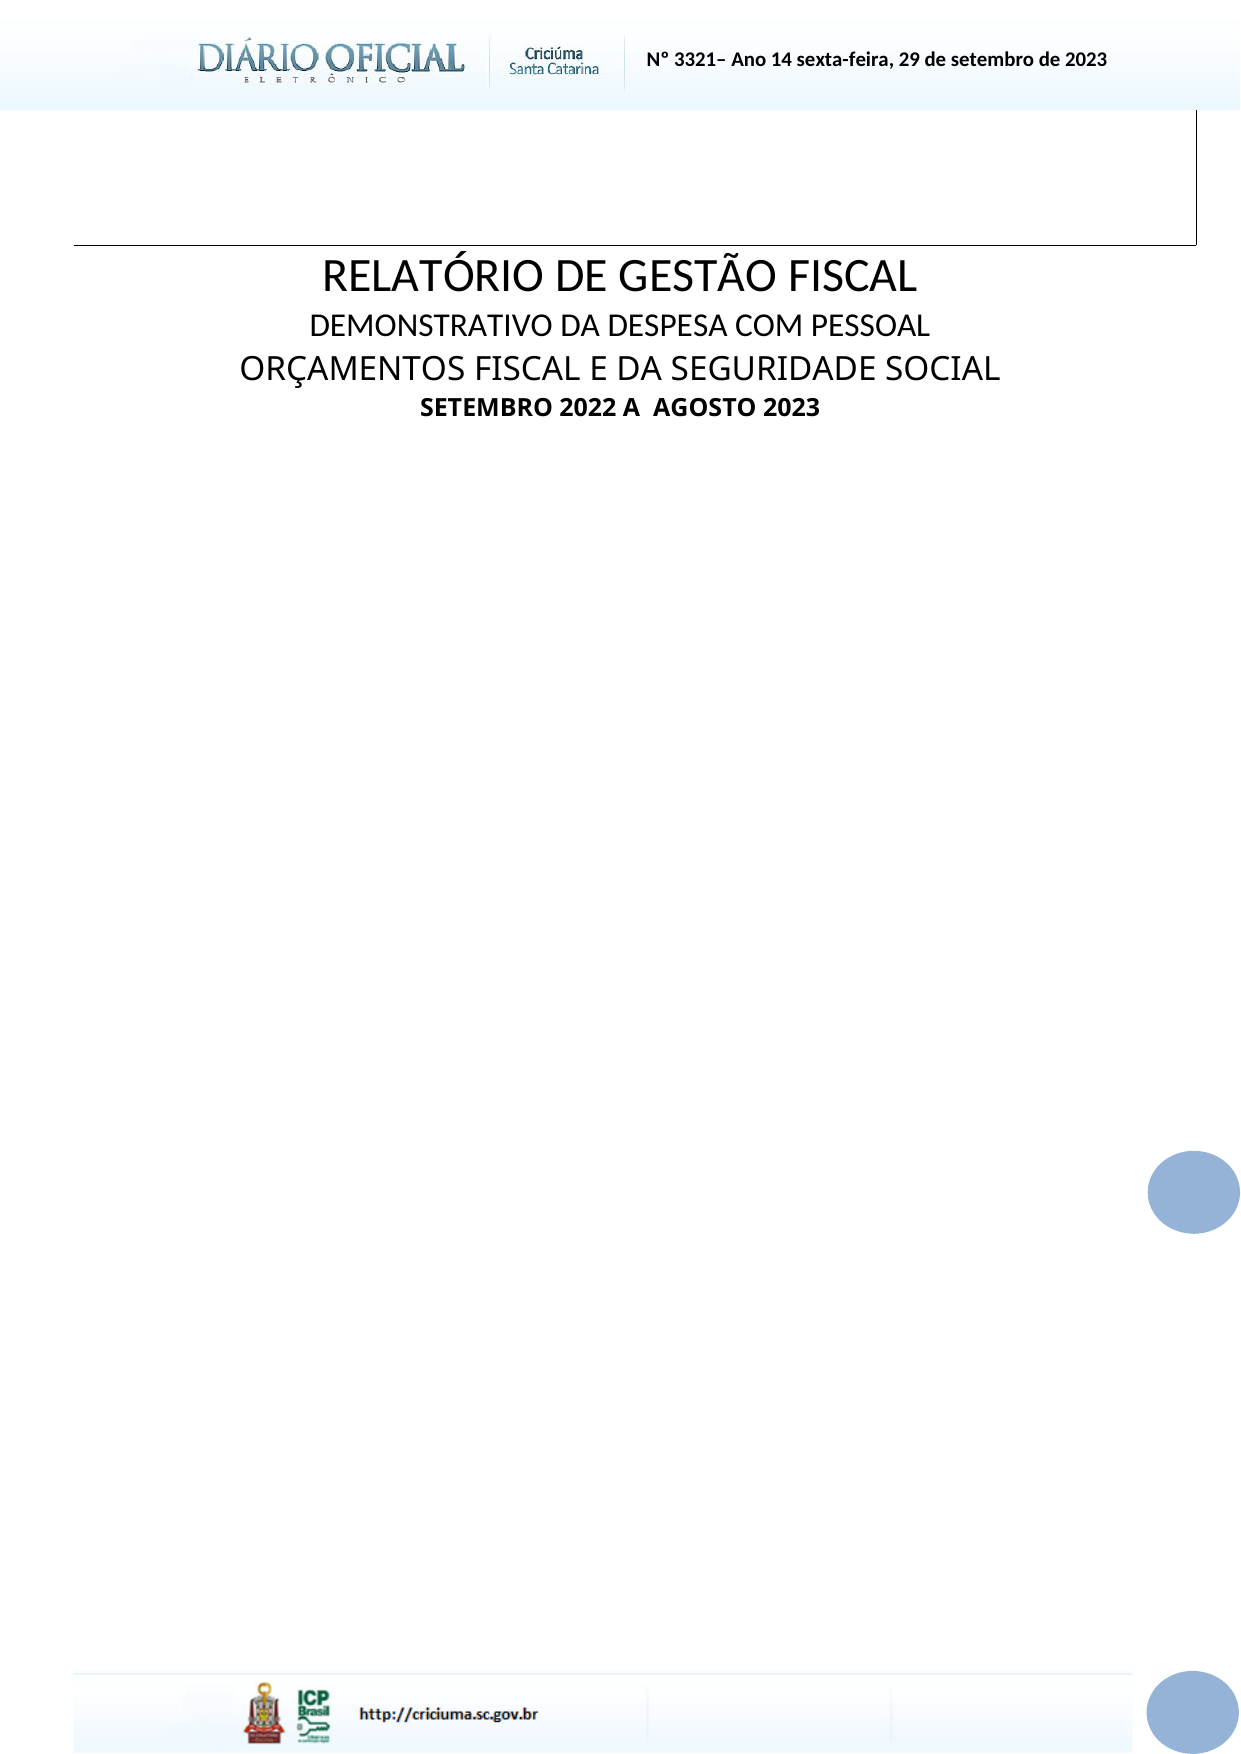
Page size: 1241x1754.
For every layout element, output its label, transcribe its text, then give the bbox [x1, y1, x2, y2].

text DEMONSTRATIVO DA DESPESA COM PESSOAL ORÇAMENTOS FISCAL E DA SEGURIDADE SOCIAL SETEMBRO 2022 A AGOSTO 2023 [44, 304, 1196, 424]
text RELATÓRIO DE GESTÃO FISCAL [44, 245, 1196, 304]
